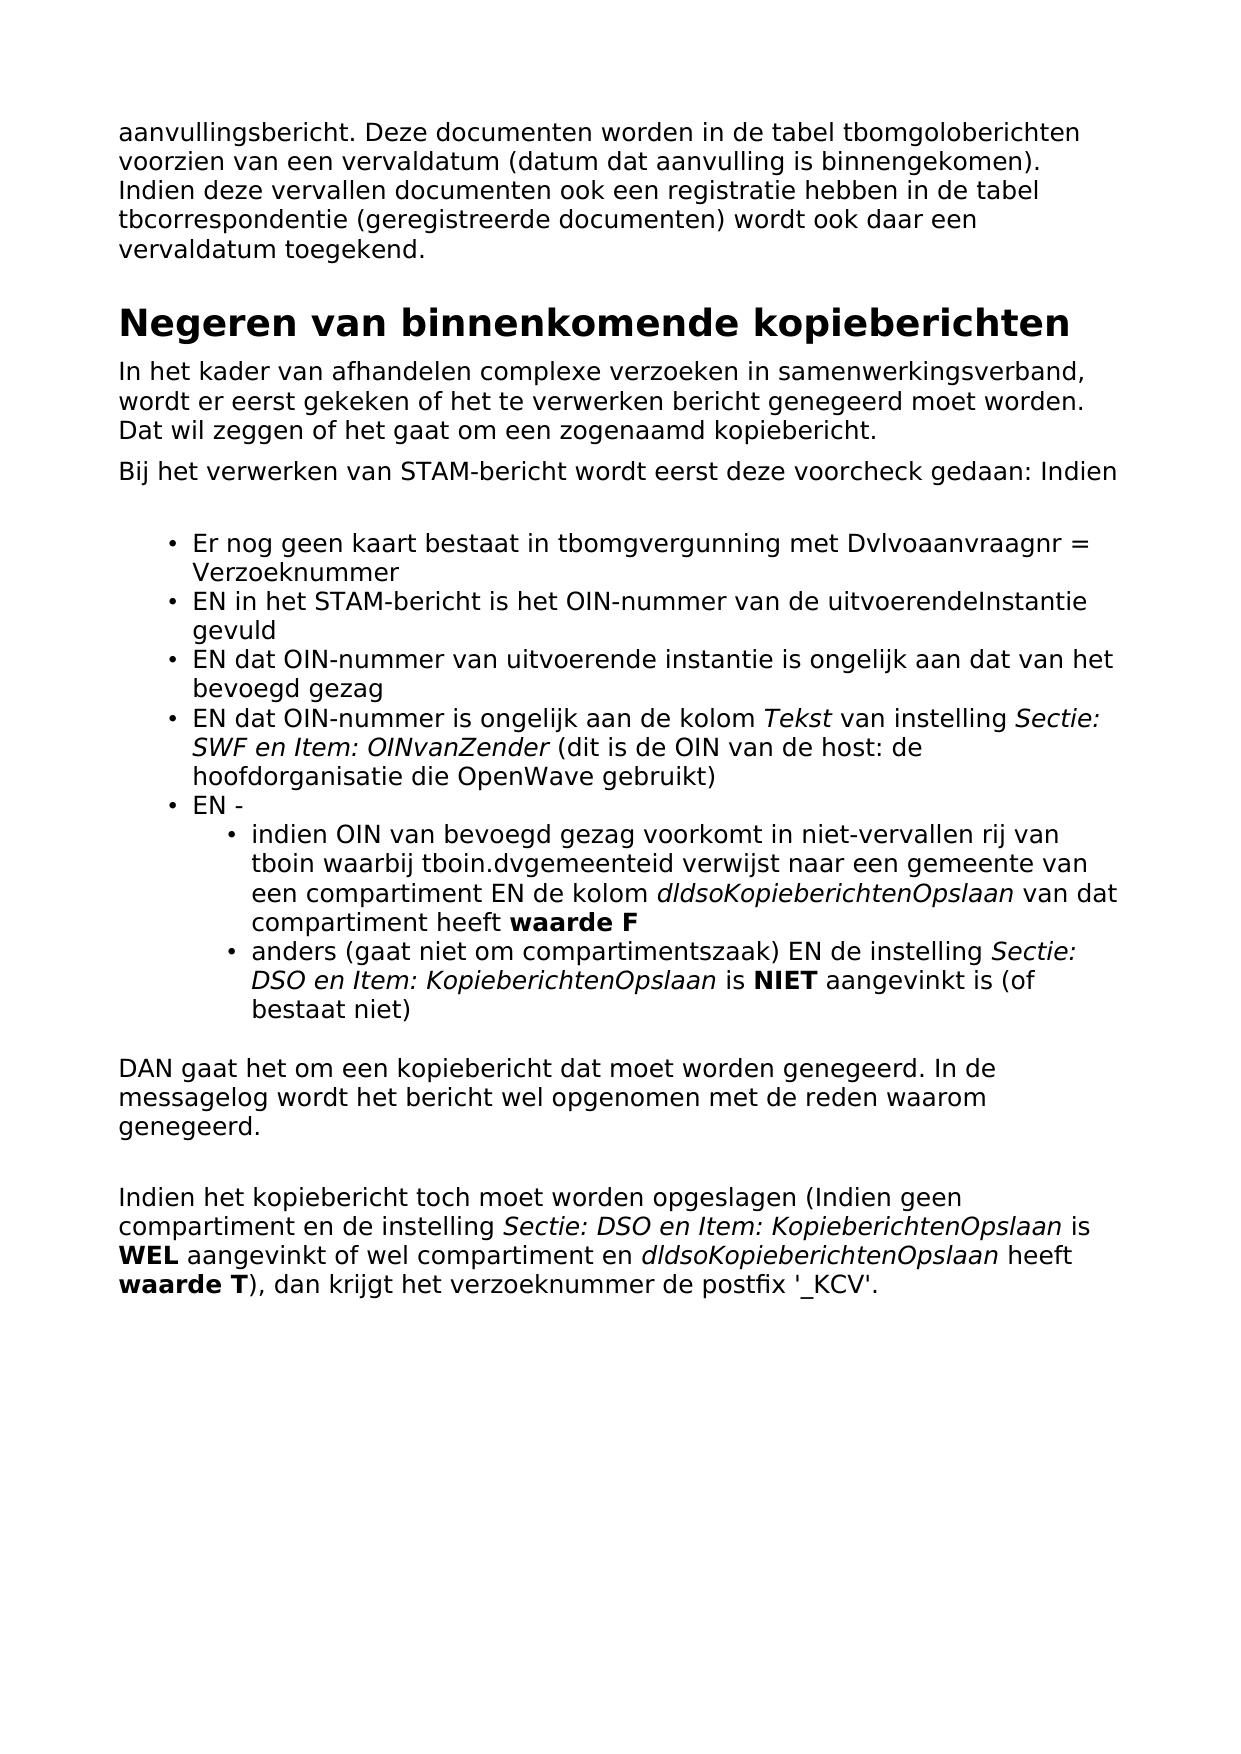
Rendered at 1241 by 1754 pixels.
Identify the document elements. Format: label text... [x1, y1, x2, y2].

subtitle Negeren van binnenkomende kopieberichten [118, 301, 1122, 345]
list anders (gaat niet om compartimentszaak) EN de instelling Sectie: DSO en Item: KopieberichtenOpslaan is NIET aangevinkt is (of bestaat niet) [236, 937, 1122, 1024]
list indien OIN van bevoegd gezag voorkomt in niet-vervallen rij van tboin waarbij tboin.dvgemeenteid verwijst naar een gemeente van een compartiment EN de kolom dldsoKopieberichtenOpslaan van dat compartiment heeft waarde F [236, 820, 1122, 937]
list Er nog geen kaart bestaat in tbomgvergunning met Dvlvoaanvraagnr = Verzoeknummer [177, 529, 1122, 587]
text In het kader van afhandelen complexe verzoeken in samenwerkingsverband, wordt er eerst gekeken of het te verwerken bericht genegeerd moet worden. Dat wil zeggen of het gaat om een zogenaamd kopiebericht. [118, 358, 1122, 445]
text Indien het kopiebericht toch moet worden opgeslagen (Indien geen compartiment en de instelling Sectie: DSO en Item: KopieberichtenOpslaan is WEL aangevinkt of wel compartiment en dldsoKopieberichtenOpslaan heeft waarde T), dan krijgt het verzoeknummer de postfix '_KCV'. [118, 1183, 1122, 1300]
list EN dat OIN-nummer is ongelijk aan de kolom Tekst van instelling Sectie: SWF en Item: OINvanZender (dit is de OIN van de host: de hoofdorganisatie die OpenWave gebruikt) [177, 704, 1122, 791]
text Bij het verwerken van STAM-bericht wordt eerst deze voorcheck gedaan: Indien [118, 458, 1122, 487]
text aanvullingsbericht. Deze documenten worden in de tabel tbomgoloberichten voorzien van een vervaldatum (datum dat aanvulling is binnengekomen). Indien deze vervallen documenten ook een registratie hebben in de tabel tbcorrespondentie (geregistreerde documenten) wordt ook daar een vervaldatum toegekend. [118, 118, 1122, 264]
list EN dat OIN-nummer van uitvoerende instantie is ongelijk aan dat van het bevoegd gezag [177, 645, 1122, 704]
text DAN gaat het om een kopiebericht dat moet worden genegeerd. In de messagelog wordt het bericht wel opgenomen met de reden waarom genegeerd. [118, 1054, 1122, 1171]
list EN - [177, 791, 1122, 820]
list EN in het STAM-bericht is het OIN-nummer van de uitvoerendeInstantie gevuld [177, 587, 1122, 645]
